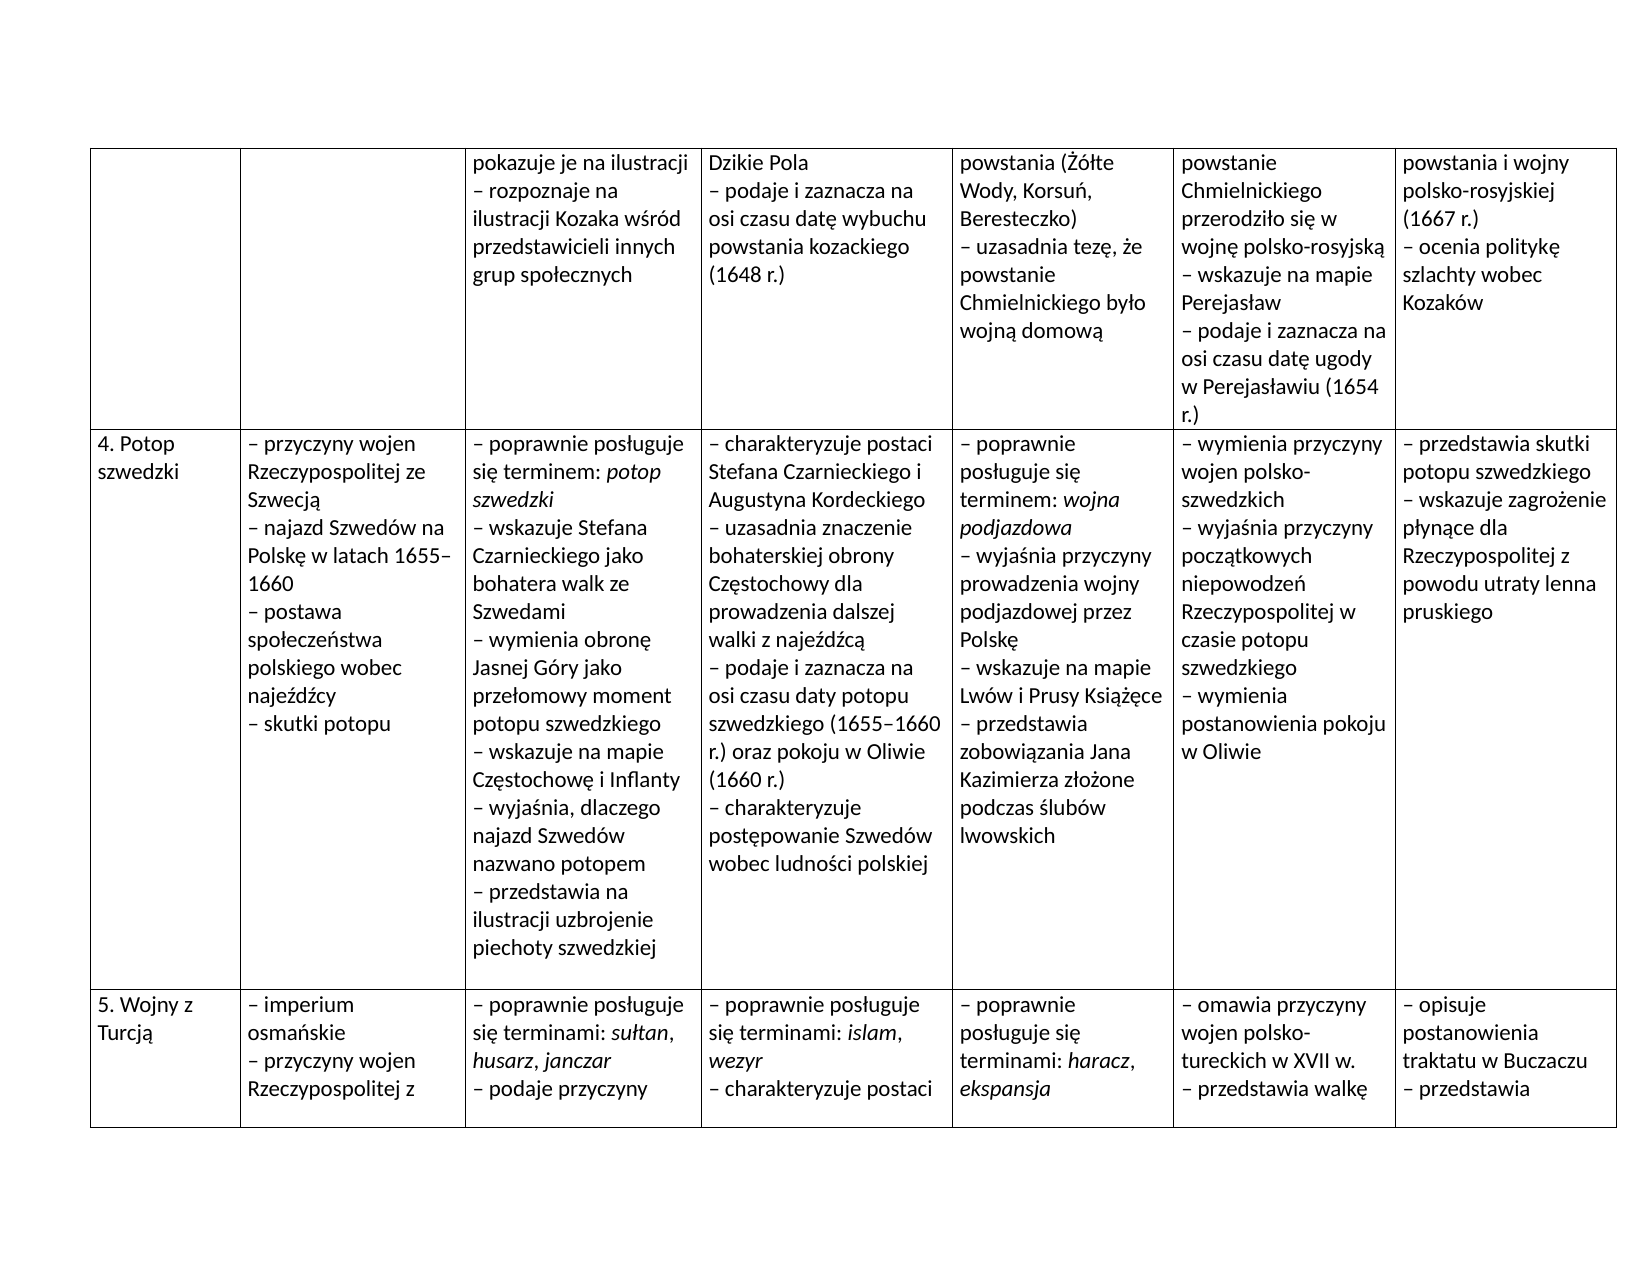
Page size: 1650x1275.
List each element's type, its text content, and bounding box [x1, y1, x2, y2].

table_cell – poprawnie posługuje się terminami: haracz, ekspansja [953, 990, 1173, 1127]
table_cell – omawia przyczyny wojen polsko-tureckich w XVII w. – przedstawia walkę [1174, 990, 1395, 1127]
table_cell – poprawnie posługuje się terminem: wojna podjazdowa – wyjaśnia przyczyny prowadzenia wojny podjazdowej przez Polskę – wskazuje na mapie Lwów i Prusy Książęce – przedstawia zobowiązania Jana Kazimierza złożone podczas ślubów lwowskich [953, 430, 1173, 989]
table_cell – przedstawia skutki potopu szwedzkiego – wskazuje zagrożenie płynące dla Rzeczypospolitej z powodu utraty lenna pruskiego [1396, 430, 1616, 989]
table_cell powstanie Chmielnickiego przerodziło się w wojnę polsko-rosyjską – wskazuje na mapie Perejasław – podaje i zaznacza na osi czasu datę ugody w Perejasławiu (1654 r.) [1174, 149, 1395, 428]
table_cell – imperium osmańskie – przyczyny wojen Rzeczypospolitej z [241, 990, 465, 1127]
table_cell pokazuje je na ilustracji – rozpoznaje na ilustracji Kozaka wśród przedstawicieli innych grup społecznych [466, 149, 701, 428]
table_cell powstania (Żółte Wody, Korsuń, Beresteczko) – uzasadnia tezę, że powstanie Chmielnickiego było wojną domową [953, 149, 1173, 428]
table_cell powstania i wojny polsko-rosyjskiej (1667 r.) – ocenia politykę szlachty wobec Kozaków [1396, 149, 1616, 428]
table_cell 5. Wojny z Turcją [91, 990, 240, 1127]
table_cell 4. Potop szwedzki [91, 430, 240, 989]
table_cell – wymienia przyczyny wojen polsko-szwedzkich – wyjaśnia przyczyny początkowych niepowodzeń Rzeczypospolitej w czasie potopu szwedzkiego – wymienia postanowienia pokoju w Oliwie [1174, 430, 1395, 989]
table_cell [91, 149, 240, 428]
table_cell – poprawnie posługuje się terminami: islam, wezyr – charakteryzuje postaci [702, 990, 952, 1127]
table_cell Dzikie Pola – podaje i zaznacza na osi czasu datę wybuchu powstania kozackiego (1648 r.) [702, 149, 952, 428]
table_cell – poprawnie posługuje się terminami: sułtan, husarz, janczar – podaje przyczyny [466, 990, 701, 1127]
table_cell [241, 149, 465, 428]
table_cell – charakteryzuje postaci Stefana Czarnieckiego i Augustyna Kordeckiego – uzasadnia znaczenie bohaterskiej obrony Częstochowy dla prowadzenia dalszej walki z najeźdźcą – podaje i zaznacza na osi czasu daty potopu szwedzkiego (1655–1660 r.) oraz pokoju w Oliwie (1660 r.) – charakteryzuje postępowanie Szwedów wobec ludności polskiej [702, 430, 952, 989]
table_cell – poprawnie posługuje się terminem: potop szwedzki – wskazuje Stefana Czarnieckiego jako bohatera walk ze Szwedami – wymienia obronę Jasnej Góry jako przełomowy moment potopu szwedzkiego – wskazuje na mapie Częstochowę i Inflanty – wyjaśnia, dlaczego najazd Szwedów nazwano potopem – przedstawia na ilustracji uzbrojenie piechoty szwedzkiej [466, 430, 701, 989]
table_cell – przyczyny wojen Rzeczypospolitej ze Szwecją – najazd Szwedów na Polskę w latach 1655– 1660 – postawa społeczeństwa polskiego wobec najeźdźcy – skutki potopu [241, 430, 465, 989]
table_cell – opisuje postanowienia traktatu w Buczaczu – przedstawia [1396, 990, 1616, 1127]
